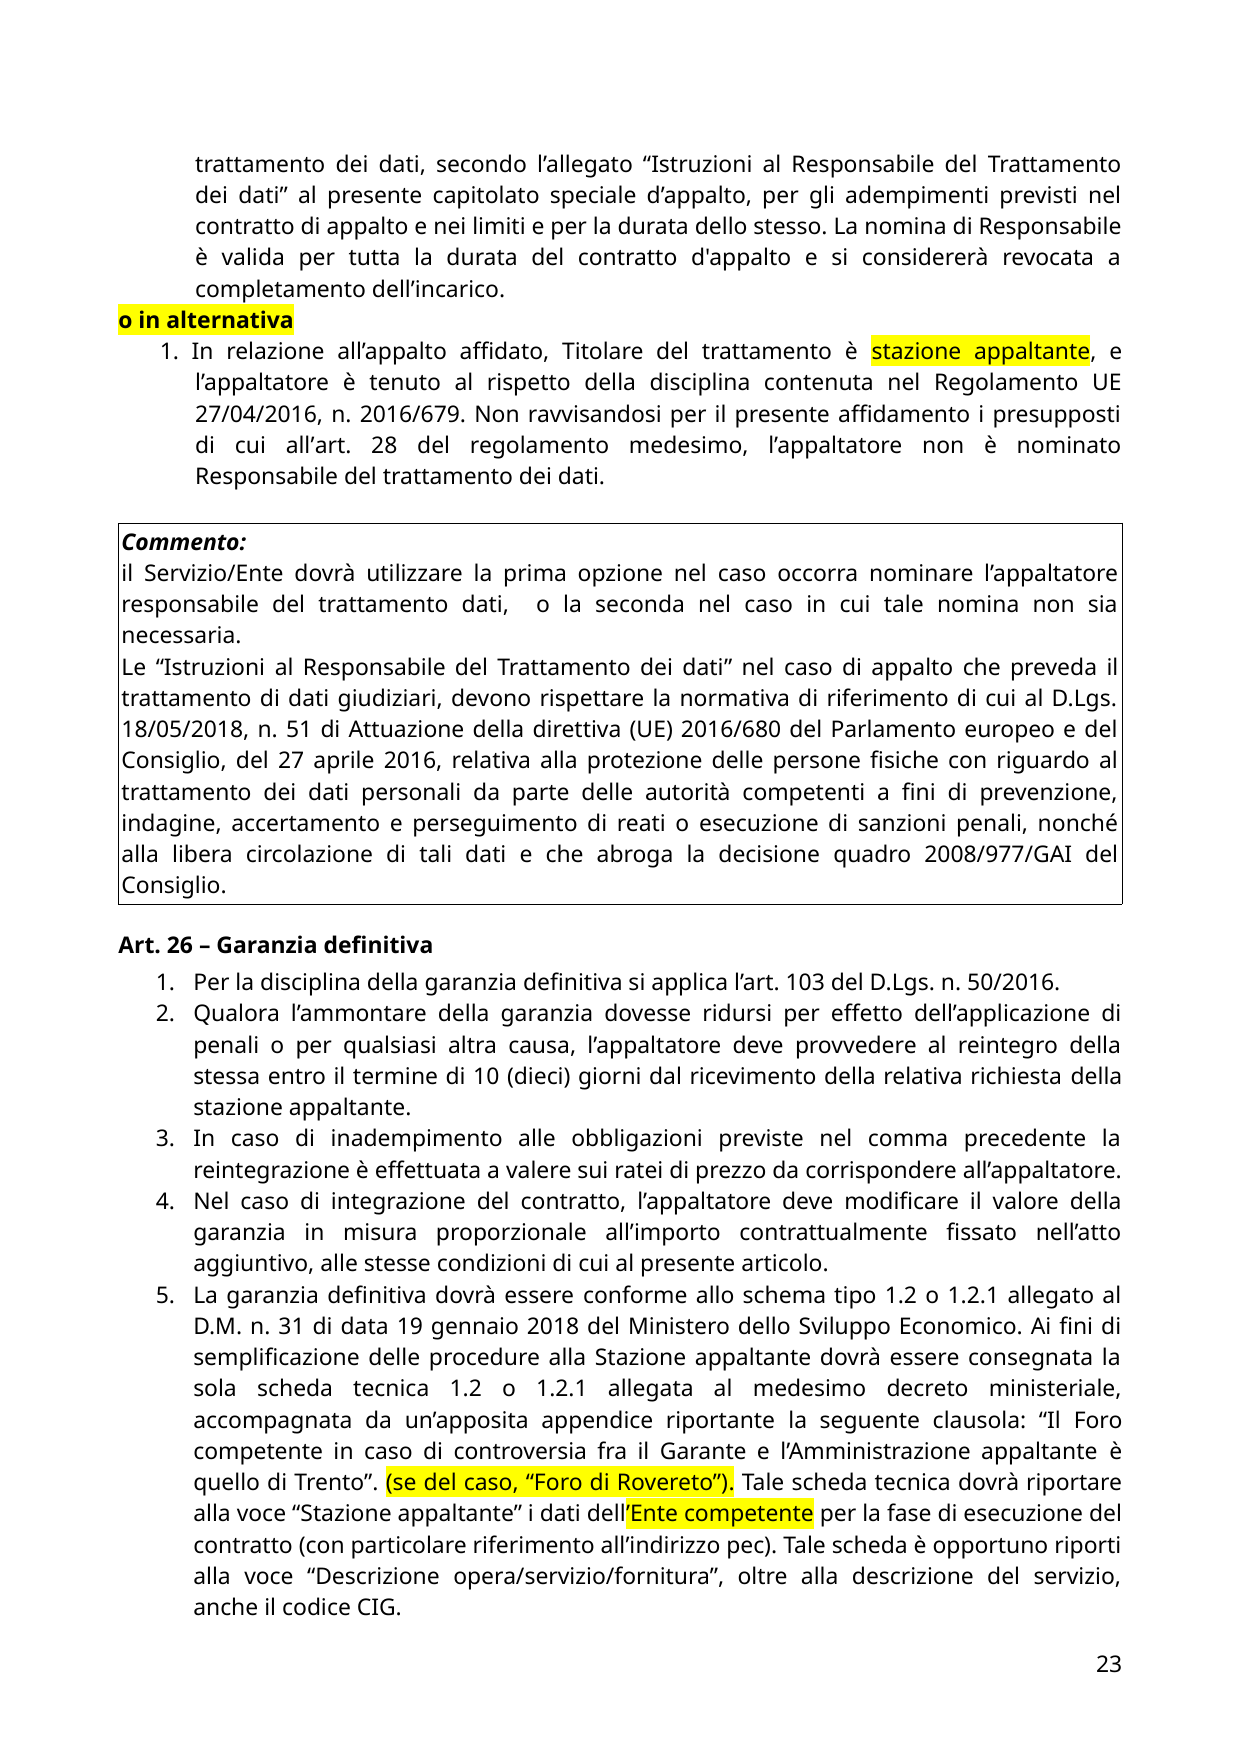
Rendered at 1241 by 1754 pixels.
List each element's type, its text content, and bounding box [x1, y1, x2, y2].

text Le “Istruzioni al Responsabile del Trattamento dei dati” nel caso di appalto che preveda il trattamento di dati giudiziari, devono rispettare la normativa di riferimento di cui al D.Lgs. 18/05/2018, n. 51 di Attuazione della direttiva (UE) 2016/680 del Parlamento europeo e del Consiglio, del 27 aprile 2016, relativa alla protezione delle persone fisiche con riguardo al trattamento dei dati personali da parte delle autorità competenti a fini di prevenzione, indagine, accertamento e perseguimento di reati o esecuzione di sanzioni penali, nonché alla libera circolazione di tali dati e che abroga la decisione quadro 2008/977/GAI del Consiglio. [119, 648, 1122, 904]
list La garanzia definitiva dovrà essere conforme allo schema tipo 1.2 o 1.2.1 allegato al D.M. n. 31 di data 19 gennaio 2018 del Ministero dello Sviluppo Economico. Ai fini di semplificazione delle procedure alla Stazione appaltante dovrà essere consegnata la sola scheda tecnica 1.2 o 1.2.1 allegata al medesimo decreto ministeriale, accompagnata da un’apposita appendice riportante la seguente clausola: “Il Foro competente in caso di controversia fra il Garante e l’Amministrazione appaltante è quello di Trento”. (se del caso, “Foro di Rovereto”). Tale scheda tecnica dovrà riportare alla voce “Stazione appaltante” i dati dell’Ente competente per la fase di esecuzione del contratto (con particolare riferimento all’indirizzo pec). Tale scheda è opportuno riporti alla voce “Descrizione opera/servizio/fornitura”, oltre alla descrizione del servizio, anche il codice CIG. [156, 1279, 1122, 1622]
list Per la disciplina della garanzia definitiva si applica l’art. 103 del D.Lgs. n. 50/2016. [156, 966, 1122, 997]
text 1. In relazione all’appalto affidato, Titolare del trattamento è stazione appaltante, e l’appaltatore è tenuto al rispetto della disciplina contenuta nel Regolamento UE 27/04/2016, n. 2016/679. Non ravvisandosi per il presente affidamento i presupposti di cui all’art. 28 del regolamento medesimo, l’appaltatore non è nominato Responsabile del trattamento dei dati. [159, 335, 1122, 491]
list Qualora l’ammontare della garanzia dovesse ridursi per effetto dell’applicazione di penali o per qualsiasi altra causa, l’appaltatore deve provvedere al reintegro della stessa entro il termine di 10 (dieci) giorni dal ricevimento della relativa richiesta della stazione appaltante. [156, 997, 1122, 1122]
list Nel caso di integrazione del contratto, l’appaltatore deve modificare il valore della garanzia in misura proporzionale all’importo contrattualmente fissato nell’atto aggiuntivo, alle stesse condizioni di cui al presente articolo. [156, 1185, 1122, 1279]
text il Servizio/Ente dovrà utilizzare la prima opzione nel caso occorra nominare l’appaltatore responsabile del trattamento dati, o la seconda nel caso in cui tale nomina non sia necessaria. [119, 554, 1122, 648]
list o in alternativa [118, 304, 1122, 335]
text Commento: [119, 524, 1122, 554]
list In caso di inadempimento alle obbligazioni previste nel comma precedente la reintegrazione è effettuata a valere sui ratei di prezzo da corrispondere all’appaltatore. [156, 1122, 1122, 1185]
subtitle Art. 26 – Garanzia definitiva [118, 929, 1122, 960]
list trattamento dei dati, secondo l’allegato “Istruzioni al Responsabile del Trattamento dei dati” al presente capitolato speciale d’appalto, per gli adempimenti previsti nel contratto di appalto e nei limiti e per la durata dello stesso. La nomina di Responsabile è valida per tutta la durata del contratto d'appalto e si considererà revocata a completamento dell’incarico. [159, 148, 1122, 304]
